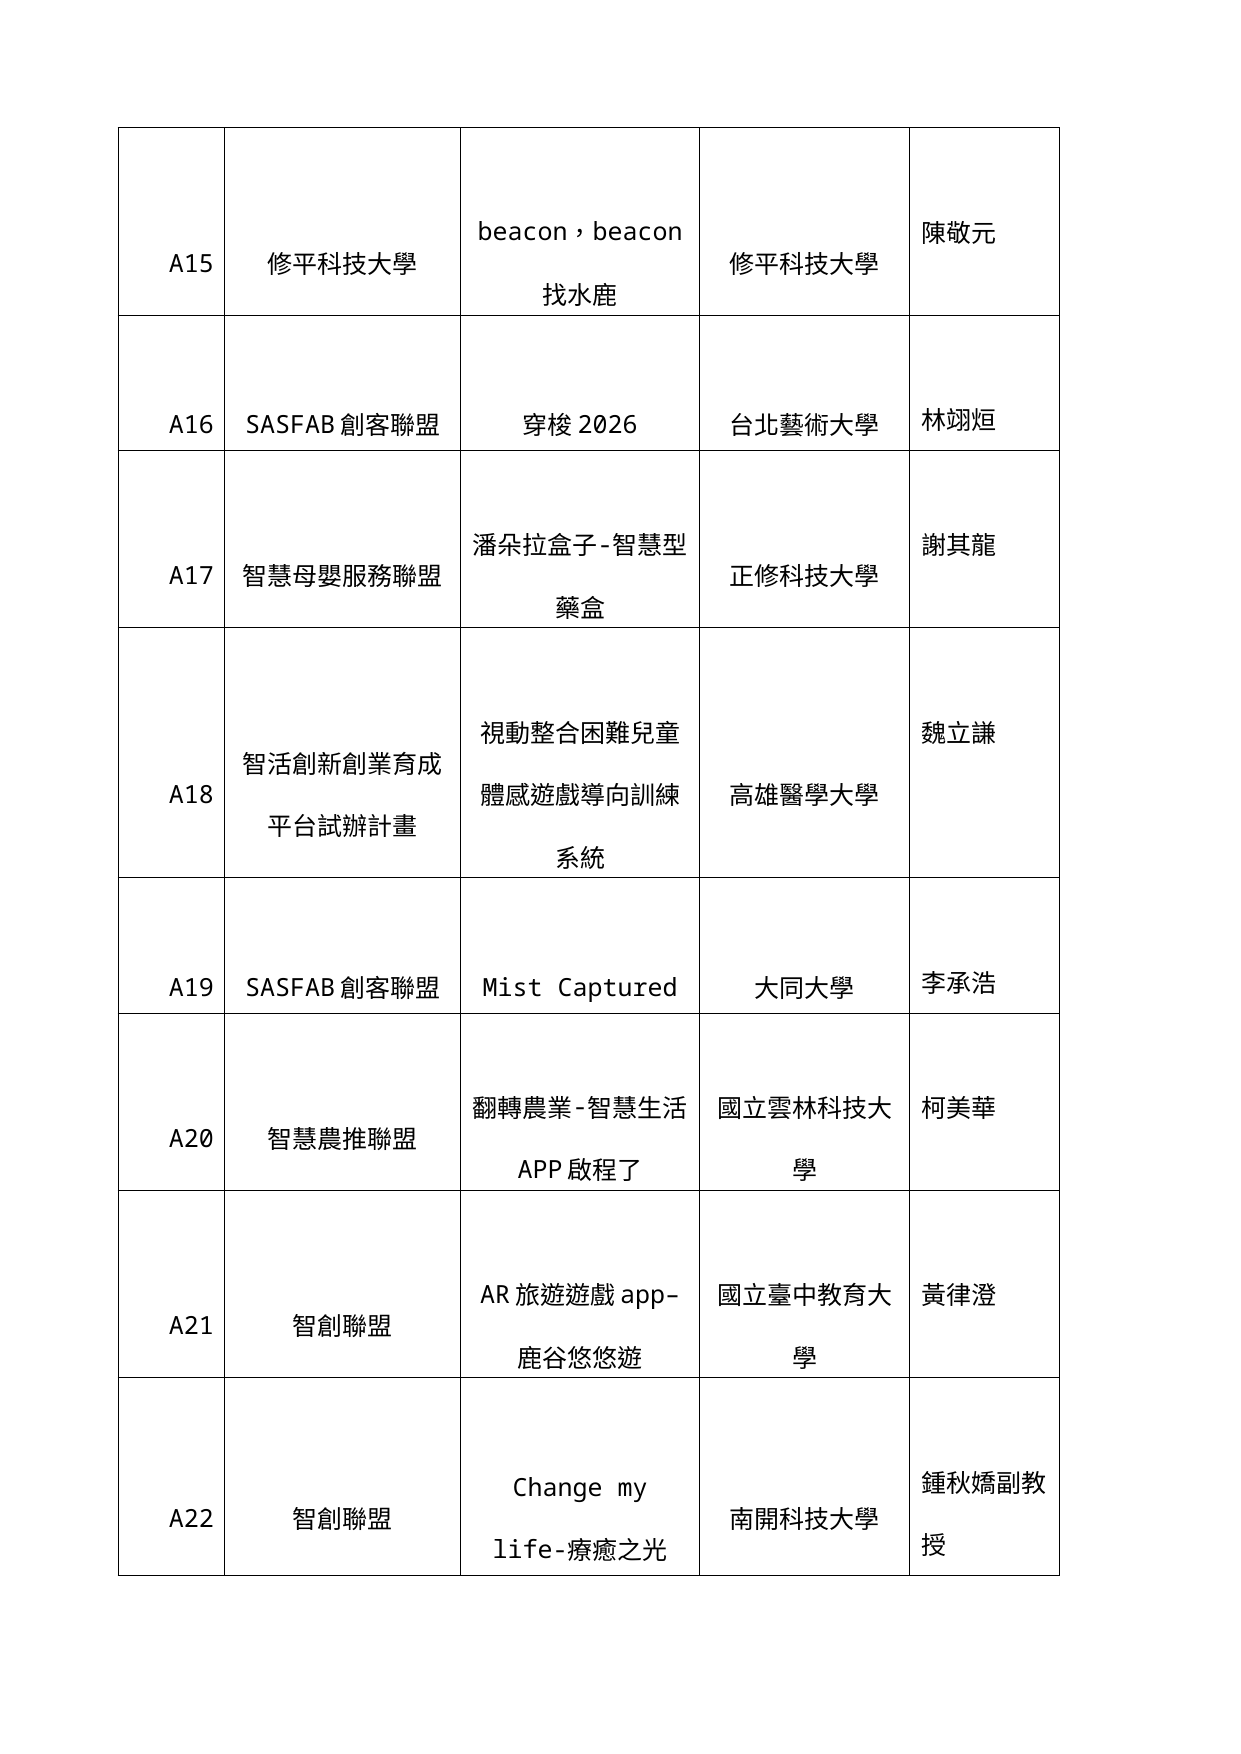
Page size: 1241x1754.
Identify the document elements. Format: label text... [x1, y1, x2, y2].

table_cell 國立雲林科技大學 [700, 1014, 909, 1189]
table_cell 南開科技大學 [700, 1378, 909, 1575]
table_cell 修平科技大學 [700, 128, 909, 314]
table_cell A16 [119, 316, 224, 450]
table_cell AR旅遊遊戲app– 鹿谷悠悠遊 [461, 1191, 699, 1377]
table_cell A15 [119, 128, 224, 314]
table_cell 翻轉農業-智慧生活APP啟程了 [461, 1014, 699, 1189]
table_cell 潘朵拉盒子-智慧型藥盒 [461, 451, 699, 627]
table_cell 高雄醫學大學 [700, 628, 909, 877]
table_cell SASFAB創客聯盟 [225, 316, 460, 450]
table_cell 魏立謙 [910, 628, 1059, 877]
table_cell 國立臺中教育大學 [700, 1191, 909, 1377]
table_cell 謝其龍 [910, 451, 1059, 627]
table_cell A18 [119, 628, 224, 877]
table_cell 智創聯盟 [225, 1191, 460, 1377]
table_cell A17 [119, 451, 224, 627]
table_cell 柯美華 [910, 1014, 1059, 1189]
table_cell SASFAB創客聯盟 [225, 878, 460, 1012]
table_cell 李承浩 [910, 878, 1059, 1012]
table_cell A21 [119, 1191, 224, 1377]
table_cell 正修科技大學 [700, 451, 909, 627]
table_cell 智慧母嬰服務聯盟 [225, 451, 460, 627]
table_cell 修平科技大學 [225, 128, 460, 314]
table_cell A22 [119, 1378, 224, 1575]
table_cell 林翊烜 [910, 316, 1059, 450]
table_cell A20 [119, 1014, 224, 1189]
table_cell 視動整合困難兒童體感遊戲導向訓練系統 [461, 628, 699, 877]
table_cell A19 [119, 878, 224, 1012]
table_cell Change my life-療癒之光 [461, 1378, 699, 1575]
table_cell 黃律澄 [910, 1191, 1059, 1377]
table_cell 智創聯盟 [225, 1378, 460, 1575]
table_cell Mist Captured [461, 878, 699, 1012]
table_cell 智活創新創業育成平台試辦計畫 [225, 628, 460, 877]
table_cell 智慧農推聯盟 [225, 1014, 460, 1189]
table_cell 陳敬元 [910, 128, 1059, 314]
table_cell 大同大學 [700, 878, 909, 1012]
table_cell 穿梭2026 [461, 316, 699, 450]
table_cell beacon，beacon找水鹿 [461, 128, 699, 314]
table_cell 台北藝術大學 [700, 316, 909, 450]
table_cell 鍾秋嬌副教授 [910, 1378, 1059, 1575]
